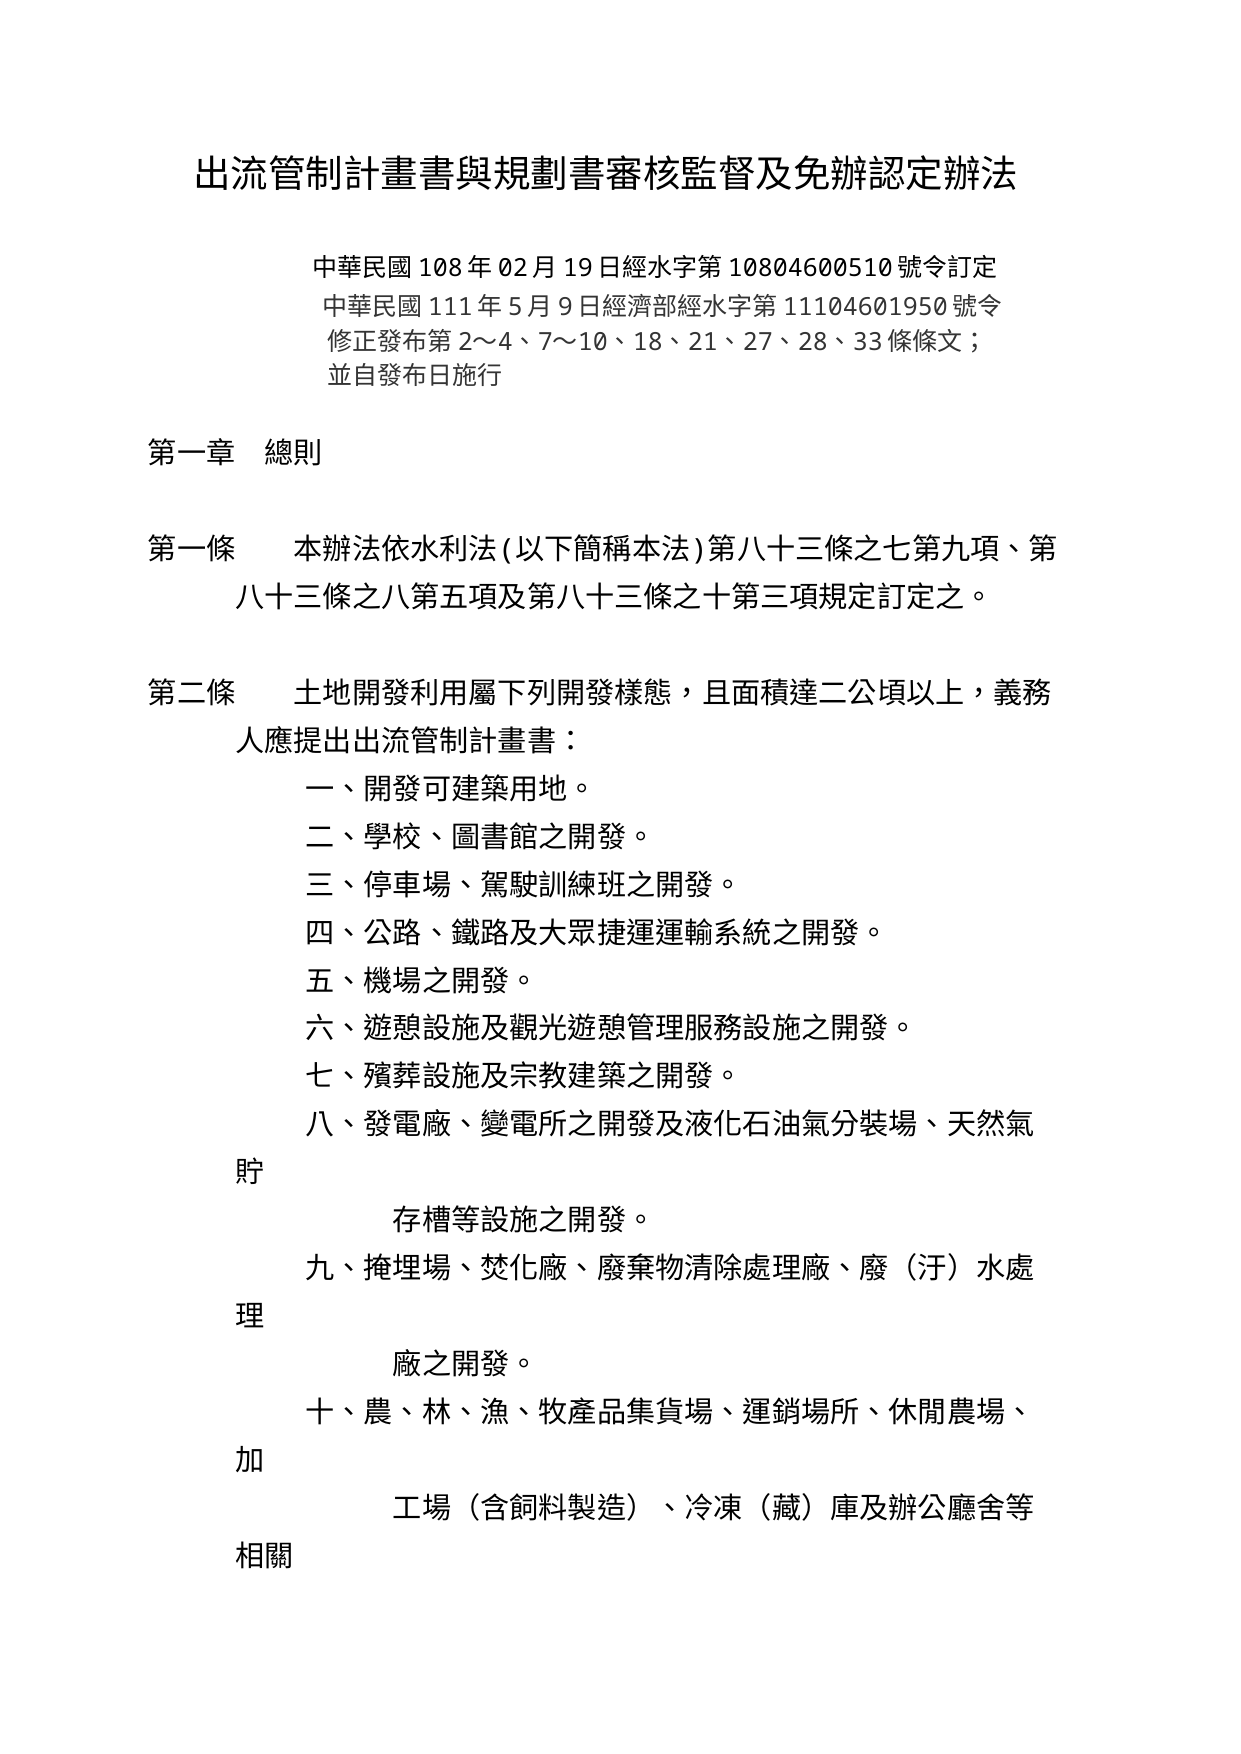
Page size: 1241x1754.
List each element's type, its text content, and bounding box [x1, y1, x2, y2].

text 修正發布第2～4、7～10、18、21、27、28、33條條文； [148, 323, 1063, 357]
text 中華民國111年5月9日經濟部經水字第11104601950號令 [148, 284, 1063, 323]
text 第一條 本辦法依水利法(以下簡稱本法)第八十三條之七第九項、第八十三條之八第五項及第八十三條之十第三項規定訂定之。 [148, 521, 1063, 617]
text 並自發布日施行 [148, 357, 1063, 392]
text 出流管制計畫書與規劃書審核監督及免辦認定辦法 [148, 148, 1063, 199]
text 存槽等設施之開發。 九、掩埋場、焚化廠、廢棄物清除處理廠、廢（汙）水處理 [148, 1192, 1063, 1336]
text 廠之開發。 十、農、林、漁、牧產品集貨場、運銷場所、休閒農場、加 [148, 1336, 1063, 1480]
text 第一章 總則 [148, 426, 1063, 473]
text 中華民國108年02月19日經水字第10804600510號令訂定 [148, 250, 1063, 284]
text 第二條 土地開發利用屬下列開發樣態，且面積達二公頃以上，義務人應提出出流管制計畫書： 一、開發可建築用地。 二、學校、圖書館之開發。 三、停車場、駕駛訓練班之開發。 四、公路、鐵路及大眾捷運運輸系統之開發。 五、機場之開發。 六、遊憩設施及觀光遊憩管理服務設施之開發。 七、殯葬設施及宗教建築之開發。 八、發電廠、變電所之開發及液化石油氣分裝場、天然氣貯 [148, 665, 1063, 1192]
text 工場（含飼料製造）、冷凍（藏）庫及辦公廳舍等相關 [148, 1480, 1063, 1576]
